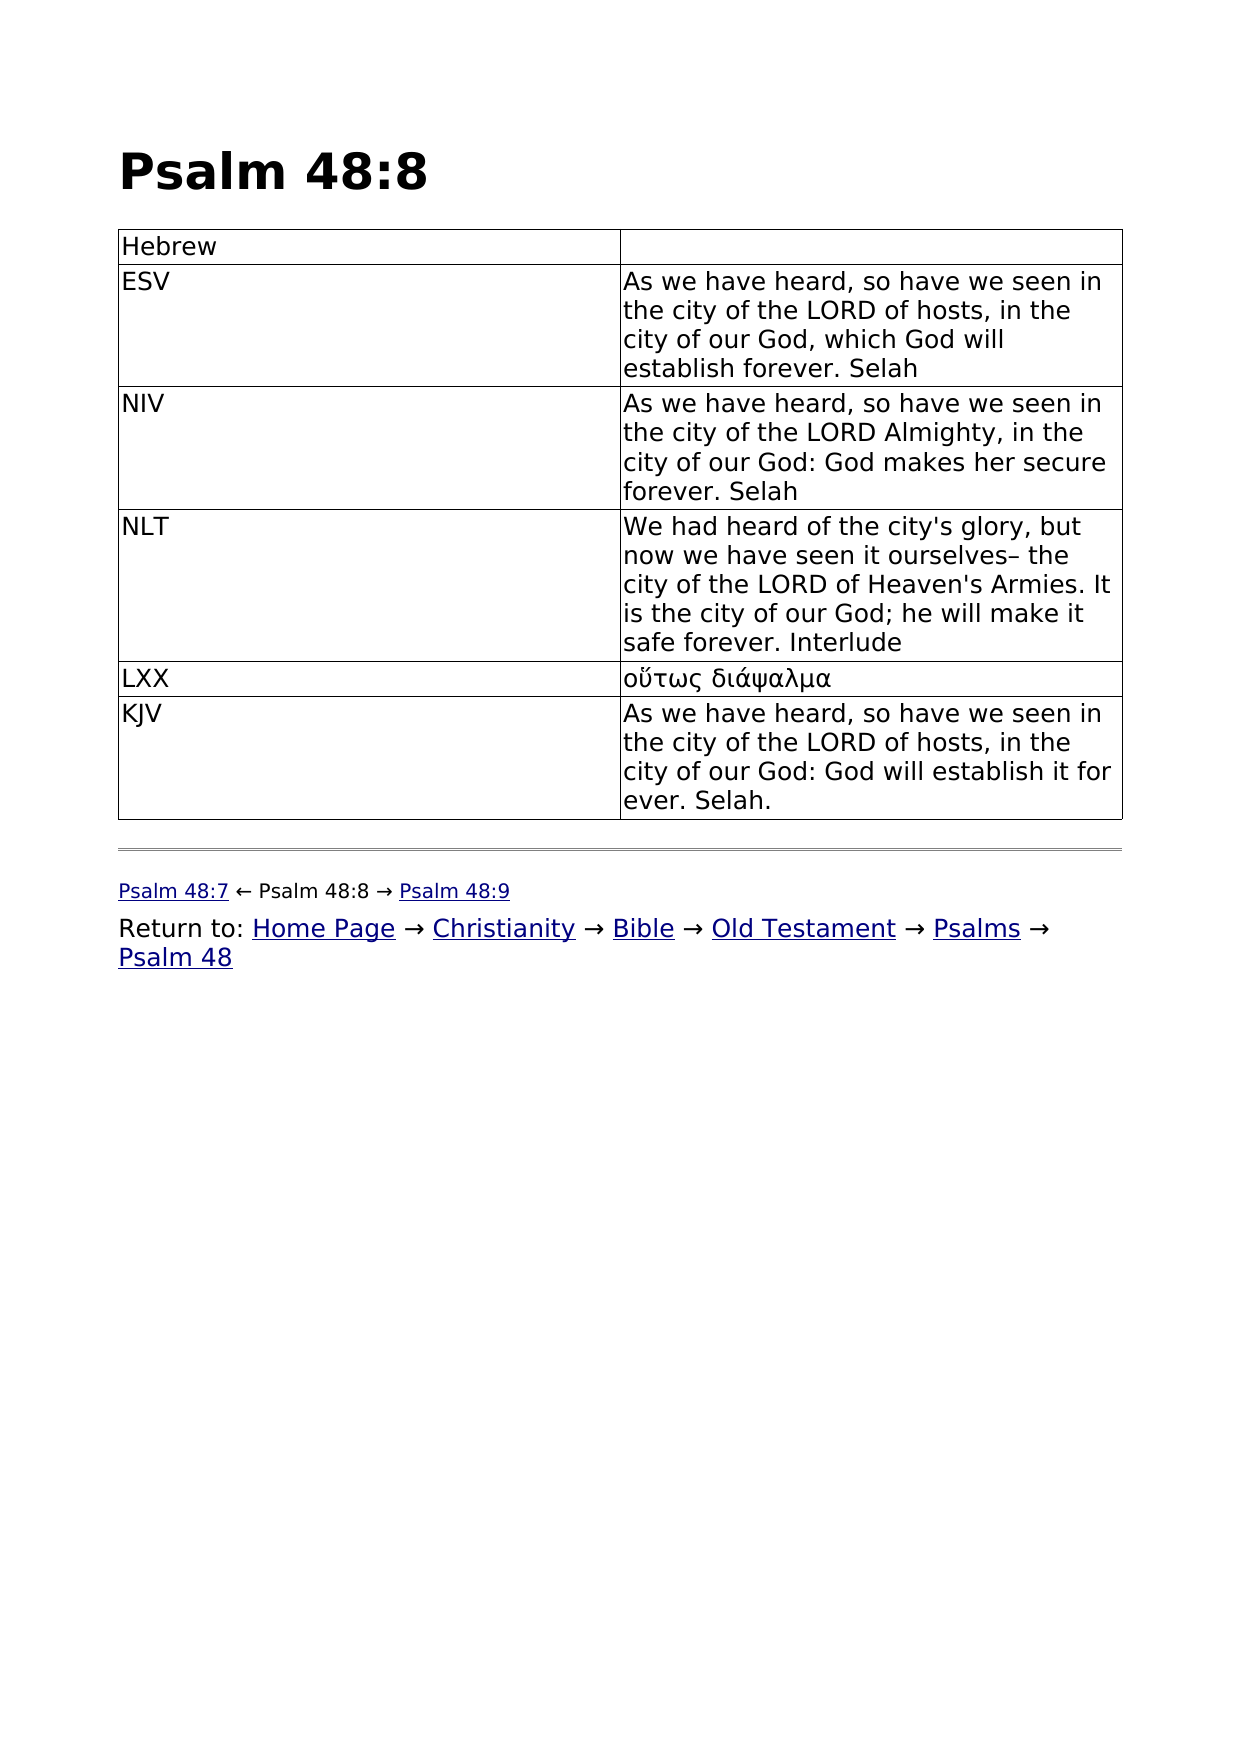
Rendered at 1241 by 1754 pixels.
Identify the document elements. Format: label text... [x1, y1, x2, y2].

table_cell NLT [119, 510, 620, 661]
table_header [621, 230, 1122, 264]
table_header Hebrew [119, 230, 620, 264]
table_cell οὕτως διάψαλμα [621, 662, 1122, 696]
table_cell ESV [119, 265, 620, 386]
table_cell We had heard of the city's glory, but now we have seen it ourselves– the city of the LORD of Heaven's Armies. It is the city of our God; he will make it safe forever. Interlude [621, 510, 1122, 661]
table_cell KJV [119, 697, 620, 818]
table_cell As we have heard, so have we seen in the city of the LORD of hosts, in the city of our God, which God will establish forever. Selah [621, 265, 1122, 386]
text Return to: Home Page → Christianity → Bible → Old Testament → Psalms → Psalm 48 [118, 914, 1122, 972]
table_cell As we have heard, so have we seen in the city of the LORD Almighty, in the city of our God: God makes her secure forever. Selah [621, 387, 1122, 509]
table_cell LXX [119, 662, 620, 696]
subtitle Psalm 48:8 [118, 143, 1122, 201]
table_cell As we have heard, so have we seen in the city of the LORD of hosts, in the city of our God: God will establish it for ever. Selah. [621, 697, 1122, 818]
table_cell NIV [119, 387, 620, 509]
text Psalm 48:7 ← Psalm 48:8 → Psalm 48:9 [118, 880, 1122, 914]
